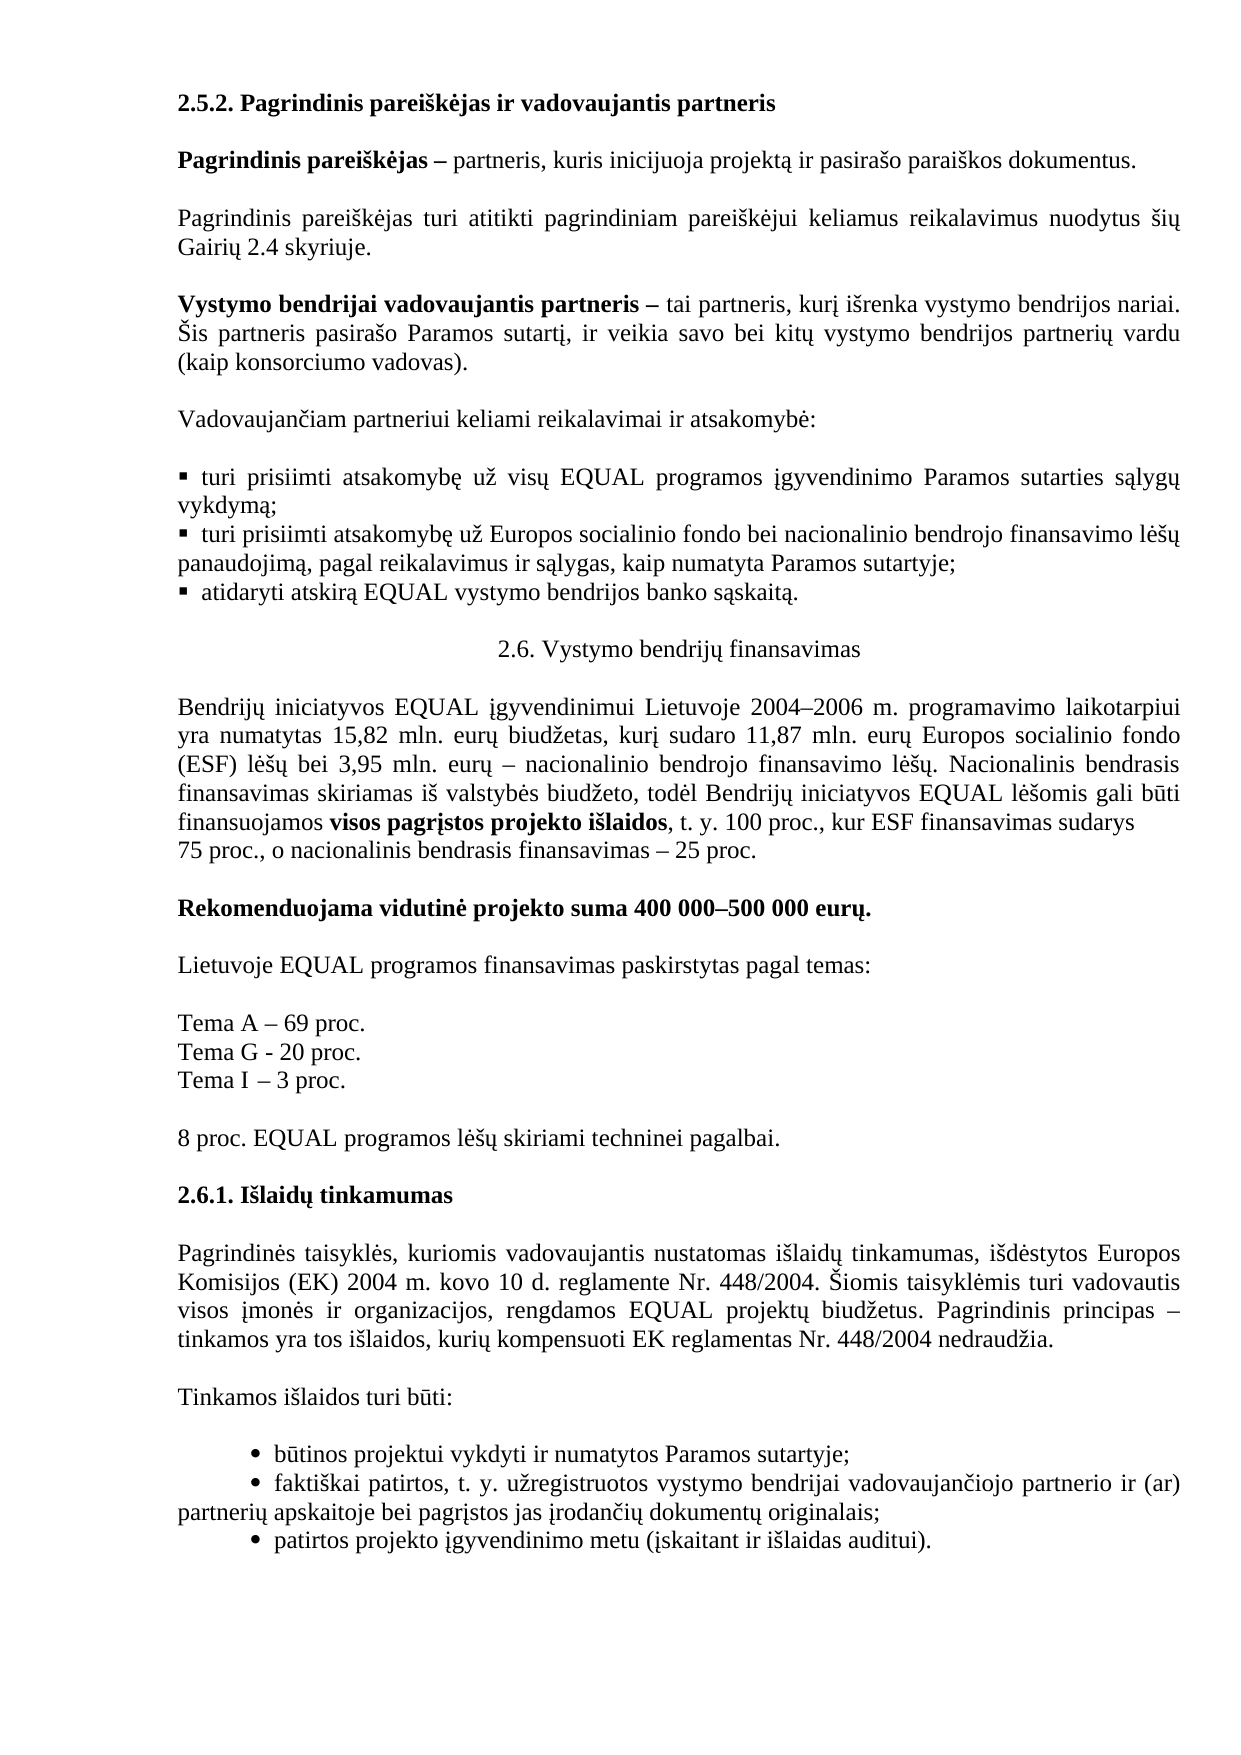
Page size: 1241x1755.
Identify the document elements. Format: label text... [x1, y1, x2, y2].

text Vadovaujančiam partneriui keliami reikalavimai ir atsakomybė: [177, 404, 1181, 433]
text Pagrindinės taisyklės, kuriomis vadovaujantis nustatomas išlaidų tinkamumas, išdėstytos Europos Komisijos (EK) 2004 m. kovo 10 d. reglamente Nr. 448/2004. Šiomis taisyklėmis turi vadovautis visos įmonės ir organizacijos, rengdamos EQUAL projektų biudžetus. Pagrindinis principas – tinkamos yra tos išlaidos, kurių kompensuoti EK reglamentas Nr. 448/2004 nedraudžia. [177, 1238, 1181, 1353]
text Bendrijų iniciatyvos EQUAL įgyvendinimui Lietuvoje 2004–2006 m. programavimo laikotarpiui yra numatytas 15,82 mln. eurų biudžetas, kurį sudaro 11,87 mln. eurų Europos socialinio fondo (ESF) lėšų bei 3,95 mln. eurų – nacionalinio bendrojo finansavimo lėšų. Nacionalinis bendrasis finansavimas skiriamas iš valstybės biudžeto, todėl Bendrijų iniciatyvos EQUAL lėšomis gali būti finansuojamos visos pagrįstos projekto išlaidos, t. y. 100 proc., kur ESF finansavimas sudarys [177, 692, 1181, 835]
text Vystymo bendrijai vadovaujantis partneris – tai partneris, kurį išrenka vystymo bendrijos nariai. Šis partneris pasirašo Paramos sutartį, ir veikia savo bei kitų vystymo bendrijos partnerių vardu (kaip konsorciumo vadovas). [177, 289, 1181, 375]
text 2.5.2. Pagrindinis pareiškėjas ir vadovaujantis partneris [177, 88, 1181, 117]
text Tema A – 69 proc. [177, 1008, 1181, 1037]
text Rekomenduojama vidutinė projekto suma 400 000–500 000 eurų. [177, 893, 1181, 922]
text patirtos projekto įgyvendinimo metu (įskaitant ir išlaidas auditui). [177, 1525, 1181, 1554]
text Lietuvoje EQUAL programos finansavimas paskirstytas pagal temas: [177, 950, 1181, 979]
text Tema I – 3 proc. [177, 1065, 1181, 1094]
text faktiškai patirtos, t. y. užregistruotos vystymo bendrijai vadovaujančiojo partnerio ir (ar) partnerių apskaitoje bei pagrįstos jas įrodančių dokumentų originalais; [177, 1468, 1181, 1525]
text 2.6.1. Išlaidų tinkamumas [177, 1180, 1181, 1209]
text 8 proc. EQUAL programos lėšų skiriami techninei pagalbai. [177, 1123, 1181, 1152]
text Pagrindinis pareiškėjas turi atitikti pagrindiniam pareiškėjui keliamus reikalavimus nuodytus šių Gairių 2.4 skyriuje. [177, 203, 1181, 260]
text 75 proc., o nacionalinis bendrasis finansavimas – 25 proc. [177, 835, 1181, 864]
text Tinkamos išlaidos turi būti: [177, 1382, 1181, 1410]
text turi prisiimti atsakomybę už Europos socialinio fondo bei nacionalinio bendrojo finansavimo lėšų panaudojimą, pagal reikalavimus ir sąlygas, kaip numatyta Paramos sutartyje; [177, 519, 1181, 577]
text atidaryti atskirą EQUAL vystymo bendrijos banko sąskaitą. [177, 577, 1181, 605]
text Pagrindinis pareiškėjas – partneris, kuris inicijuoja projektą ir pasirašo paraiškos dokumentus. [177, 145, 1181, 174]
text 2.6. Vystymo bendrijų finansavimas [177, 634, 1181, 663]
text būtinos projektui vykdyti ir numatytos Paramos sutartyje; [177, 1439, 1181, 1468]
text turi prisiimti atsakomybę už visų EQUAL programos įgyvendinimo Paramos sutarties sąlygų vykdymą; [177, 462, 1181, 519]
text Tema G - 20 proc. [177, 1037, 1181, 1065]
